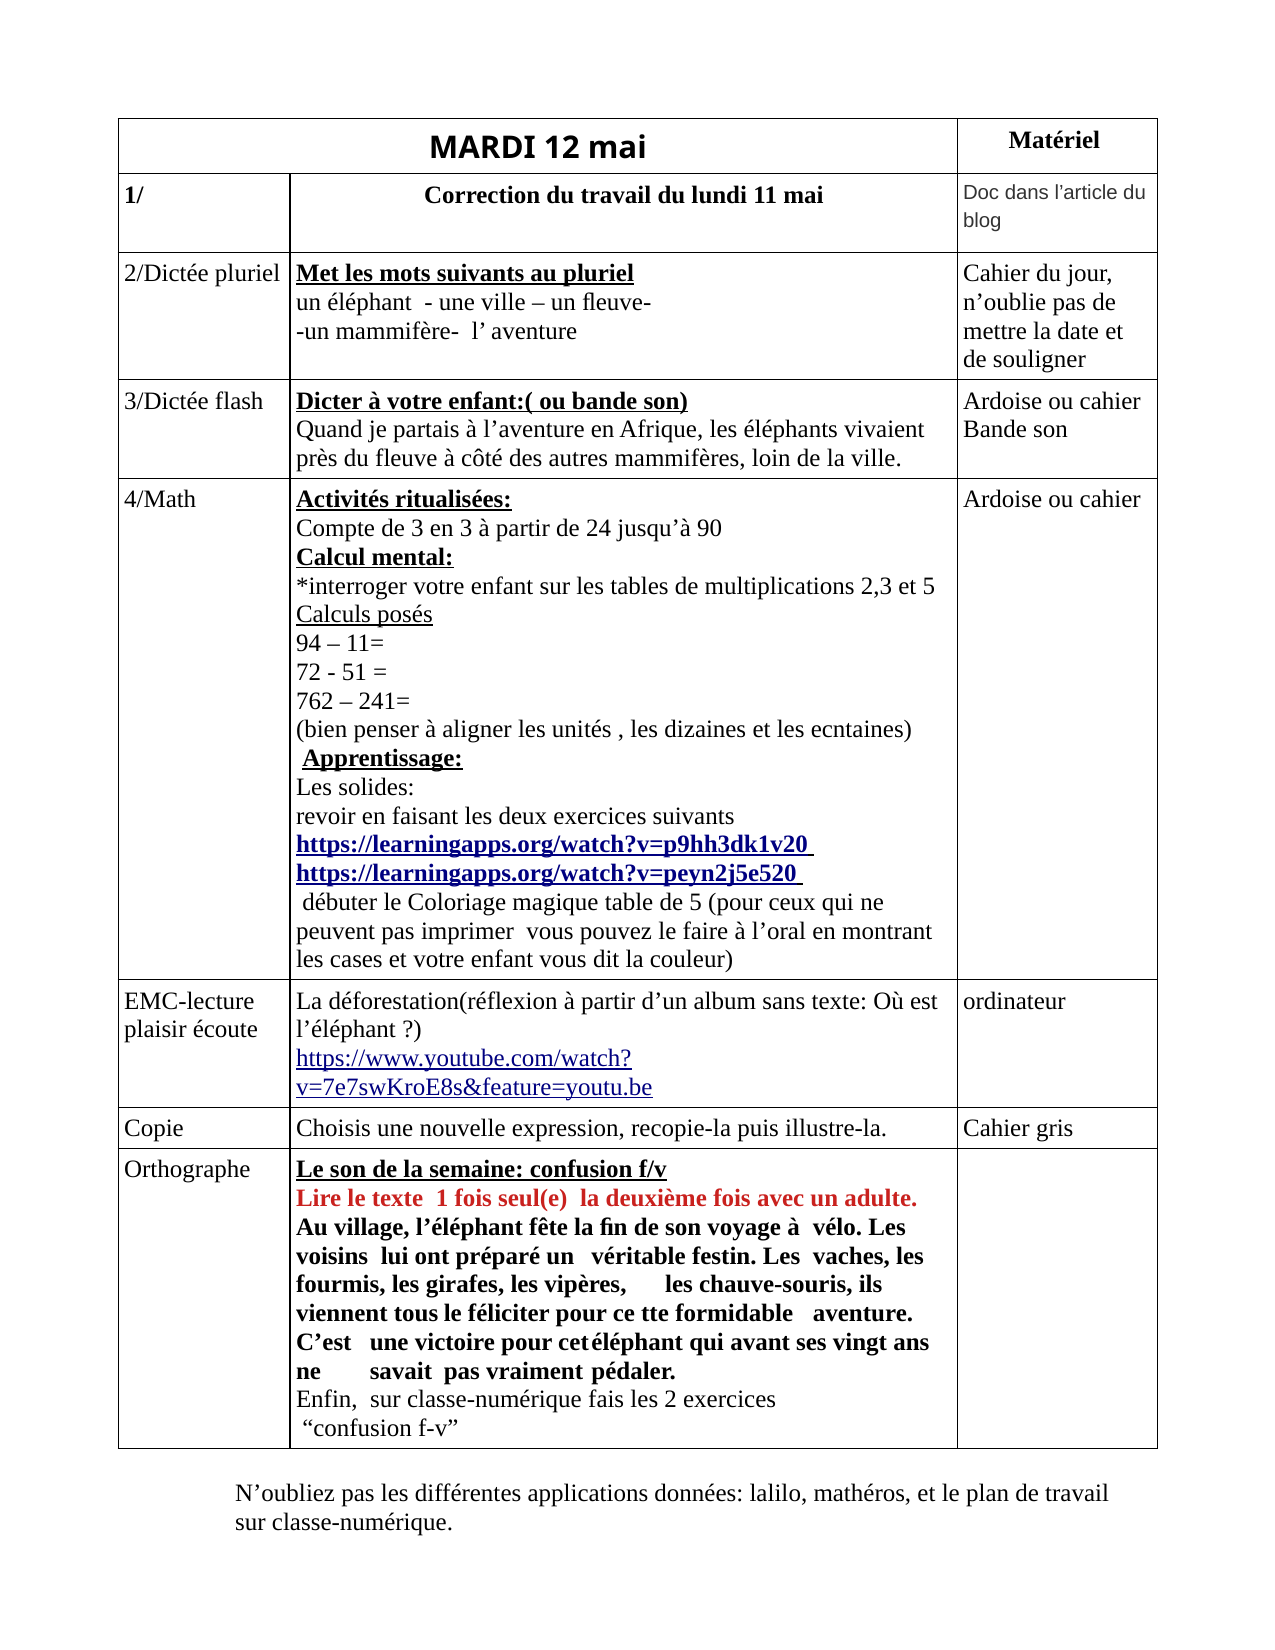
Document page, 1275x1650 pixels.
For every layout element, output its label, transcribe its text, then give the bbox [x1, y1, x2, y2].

table_cell Doc dans l’article du blog [958, 174, 1157, 252]
table_cell 1/ [119, 174, 289, 252]
table_cell Dicter à votre enfant:( ou bande son) Quand je partais à l’aventure en Afrique, les éléphants vivaient près du fleuve à côté des autres mammifères, loin de la ville. [291, 380, 957, 478]
table_header Matériel [958, 119, 1157, 173]
table_cell Correction du travail du lundi 11 mai [291, 174, 957, 252]
table_cell 4/Math [119, 479, 289, 979]
table_cell Cahier gris [958, 1108, 1157, 1148]
table_cell La déforestation(réflexion à partir d’un album sans texte: Où est l’éléphant ?) https://www.youtube.com/watch?v=7e7swKroE8s&feature=youtu.be [291, 980, 957, 1107]
table_cell 3/Dictée flash [119, 380, 289, 478]
table_cell EMC-lecture plaisir écoute [119, 980, 289, 1107]
table_cell ordinateur [958, 980, 1157, 1107]
table_cell 2/Dictée pluriel [119, 253, 289, 379]
table_cell Met les mots suivants au pluriel un éléphant - une ville – un ﬂeuve- -un mammifère- l’ aventure [291, 253, 957, 379]
table_cell Copie [119, 1108, 289, 1148]
table_cell [958, 1149, 1157, 1448]
table_cell Ardoise ou cahier [958, 479, 1157, 979]
table_cell Ardoise ou cahier Bande son [958, 380, 1157, 478]
table_cell Activités ritualisées: Compte de 3 en 3 à partir de 24 jusqu’à 90 Calcul mental: *interroger votre enfant sur les tables de multiplications 2,3 et 5 Calculs posés 94 – 11= 72 - 51 = 762 – 241= (bien penser à aligner les unités , les dizaines et les ecntaines) Apprentissage: Les solides: revoir en faisant les deux exercices suivants https://learningapps.org/watch?v=p9hh3dk1v20 https://learningapps.org/watch?v=peyn2j5e520 débuter le Coloriage magique table de 5 (pour ceux qui ne peuvent pas imprimer vous pouvez le faire à l’oral en montrant les cases et votre enfant vous dit la couleur) [291, 479, 957, 979]
table_cell Choisis une nouvelle expression, recopie-la puis illustre-la. [291, 1108, 957, 1148]
table_cell Cahier du jour, n’oublie pas de mettre la date et de souligner [958, 253, 1157, 379]
table_cell Orthographe [119, 1149, 289, 1448]
table_cell Le son de la semaine: confusion f/v Lire le texte 1 fois seul(e) la deuxième fois avec un adulte. Au village, l’éléphant fête la ﬁn de son voyage à vélo. Les voisins lui ont préparé un véritable festin. Les vaches, les fourmis, les girafes, les vipères, les chauve-souris, ils viennent tous le féliciter pour ce tte formidable aventure. C’est une victoire pour cet éléphant qui avant ses vingt ans ne savait pas vraiment pédaler. Enfin, sur classe-numérique fais les 2 exercices “confusion f-v” [291, 1149, 957, 1448]
table_header MARDI 12 mai [119, 119, 957, 173]
